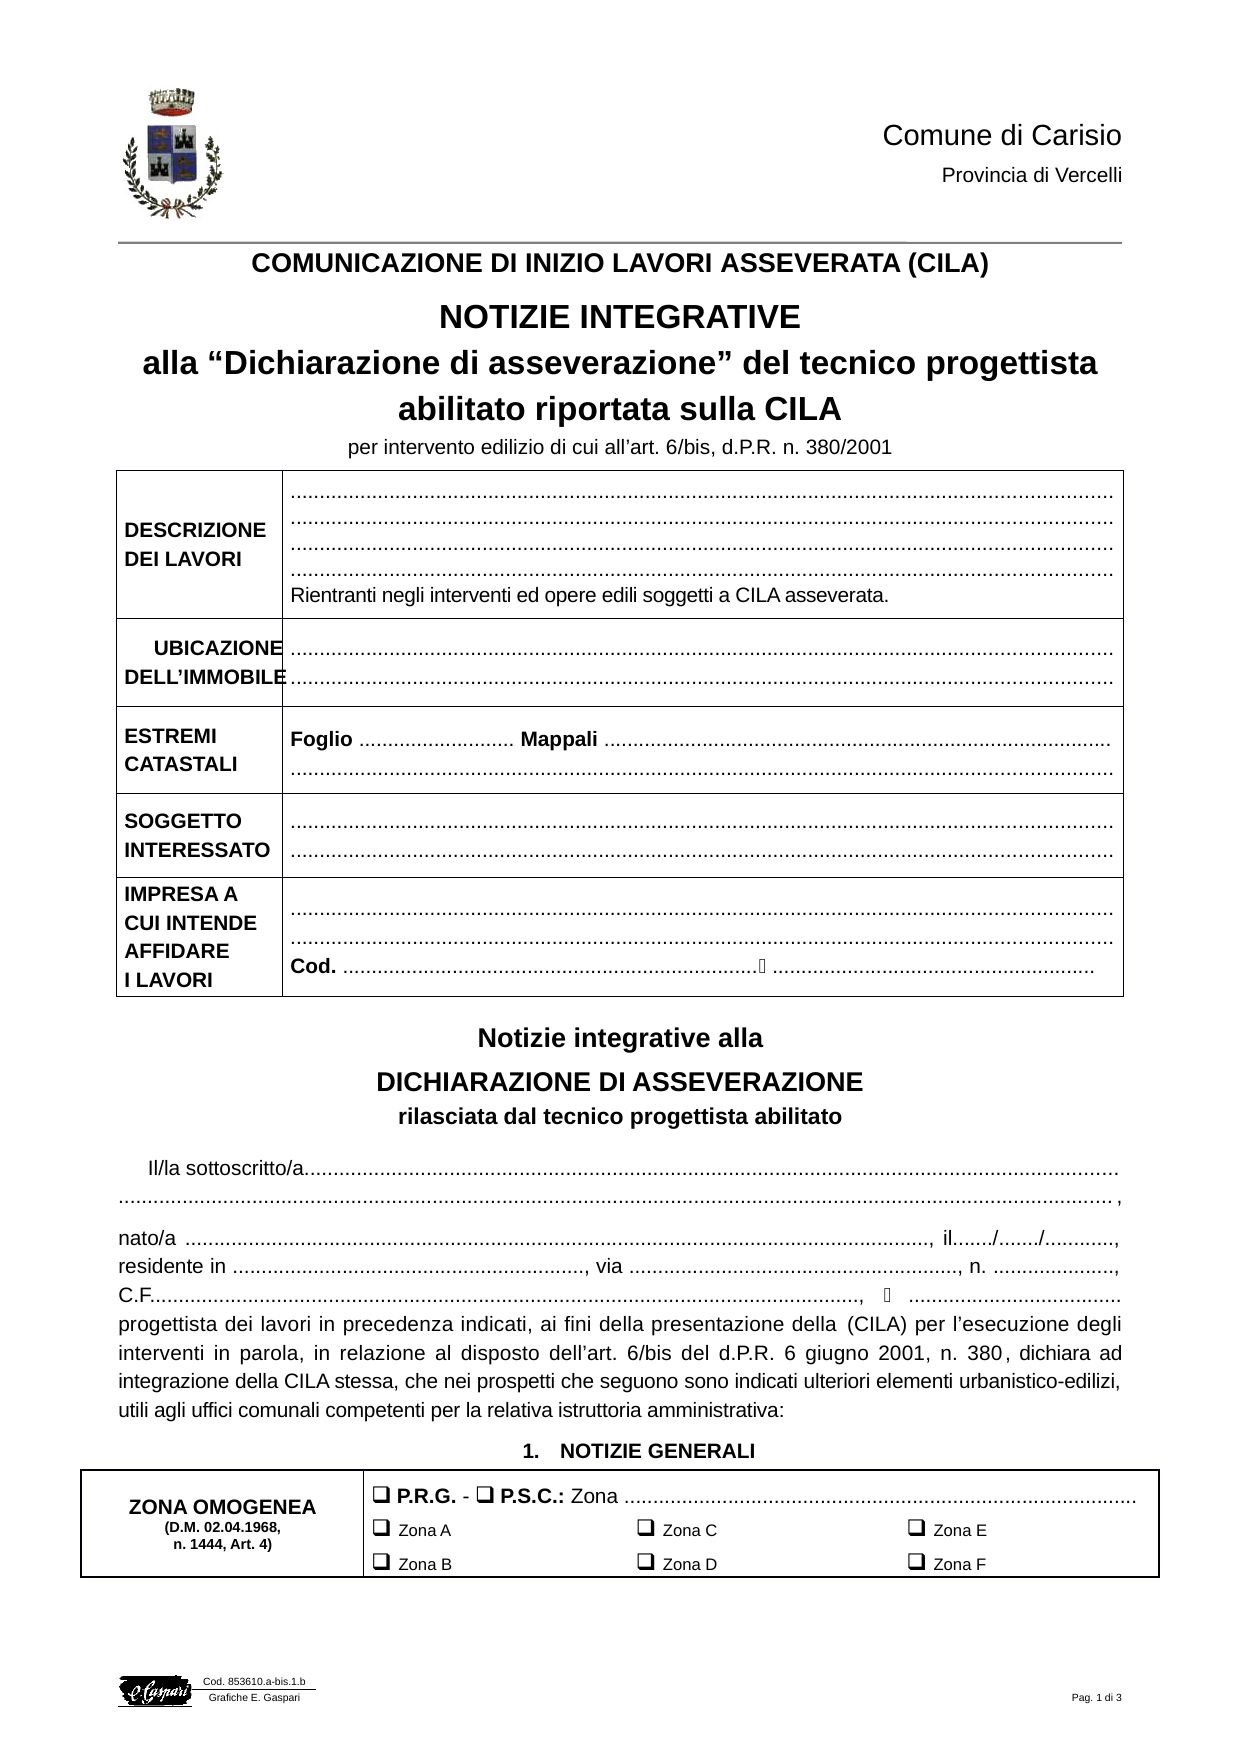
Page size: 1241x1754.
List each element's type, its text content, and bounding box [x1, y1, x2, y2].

picture [122, 87, 224, 219]
table_header Rientranti negli interventi ed opere edili soggetti a CILA asseverata. [283, 471, 1123, 617]
text nato/a ................................................................................................................................., il......./......./............, residente in ............................................................., via ........................................................., n. ....................., C.F...........................................................................................................................,  ..................................... progettista dei lavori in precedenza indicati, ai fini della presentazione della (CILA) per l’esecuzione degli interventi in parola, in relazione al disposto dell’art. 6/bis del d.P.R. 6 giugno 2001, n. 380, dichiara ad integrazione della CILA stessa, che nei prospetti che seguono sono indicati ulteriori elementi urbanistico-edilizi, utili agli uffici comunali competenti per la relativa istruttoria amministrativa: [118, 1225, 1122, 1422]
table_header DESCRIZIONE DEI LAVORI [117, 471, 282, 617]
picture [118, 1674, 192, 1706]
table_cell [283, 794, 1123, 877]
text rilasciata dal tecnico progettista abilitato [118, 1103, 1122, 1130]
table_cell Foglio ........................... Mappali ........................................................................................ [283, 707, 1123, 793]
text Notizie integrative alla [118, 1022, 1122, 1053]
table_cell IMPRESA A CUI INTENDE AFFIDARE I LAVORI [117, 878, 282, 996]
table_cell Cod. ........................................................................ ........................................................ [283, 878, 1123, 996]
title NOTIZIE INTEGRATIVE [118, 297, 1122, 335]
table_cell [283, 619, 1123, 706]
table_cell SOGGETTO INTERESSATO [117, 794, 282, 877]
table_cell UBICAZIONE DELL’IMMOBILE [117, 619, 282, 706]
title COMUNICAZIONE DI INIZIO LAVORI ASSEVERATA (CILA) [103, 247, 1137, 278]
text Provincia di Vercelli [224, 163, 1122, 187]
table_header  P.R.G. -  P.S.C.: Zona .........................................................................................  Zona A  Zona C  Zona E  Zona B  Zona D  Zona F [364, 1471, 1158, 1576]
text DICHIARAZIONE DI ASSEVERAZIONE [118, 1066, 1122, 1097]
title per intervento edilizio di cui all’art. 6/bis, d.P.R. n. 380/2001 [118, 435, 1122, 459]
text Comune di Carisio [224, 118, 1122, 152]
list NOTIZIE GENERALI [156, 1439, 1122, 1463]
table_cell ESTREMI CATASTALI [117, 707, 282, 793]
table_header ZONA OMOGENEA (D.M. 02.04.1968, n. 1444, Art. 4) [82, 1471, 363, 1576]
title alla “Dichiarazione di asseverazione” del tecnico progettista abilitato riportata sulla CILA [118, 343, 1122, 427]
text Il/la sottoscritto/a , [118, 1155, 1122, 1208]
